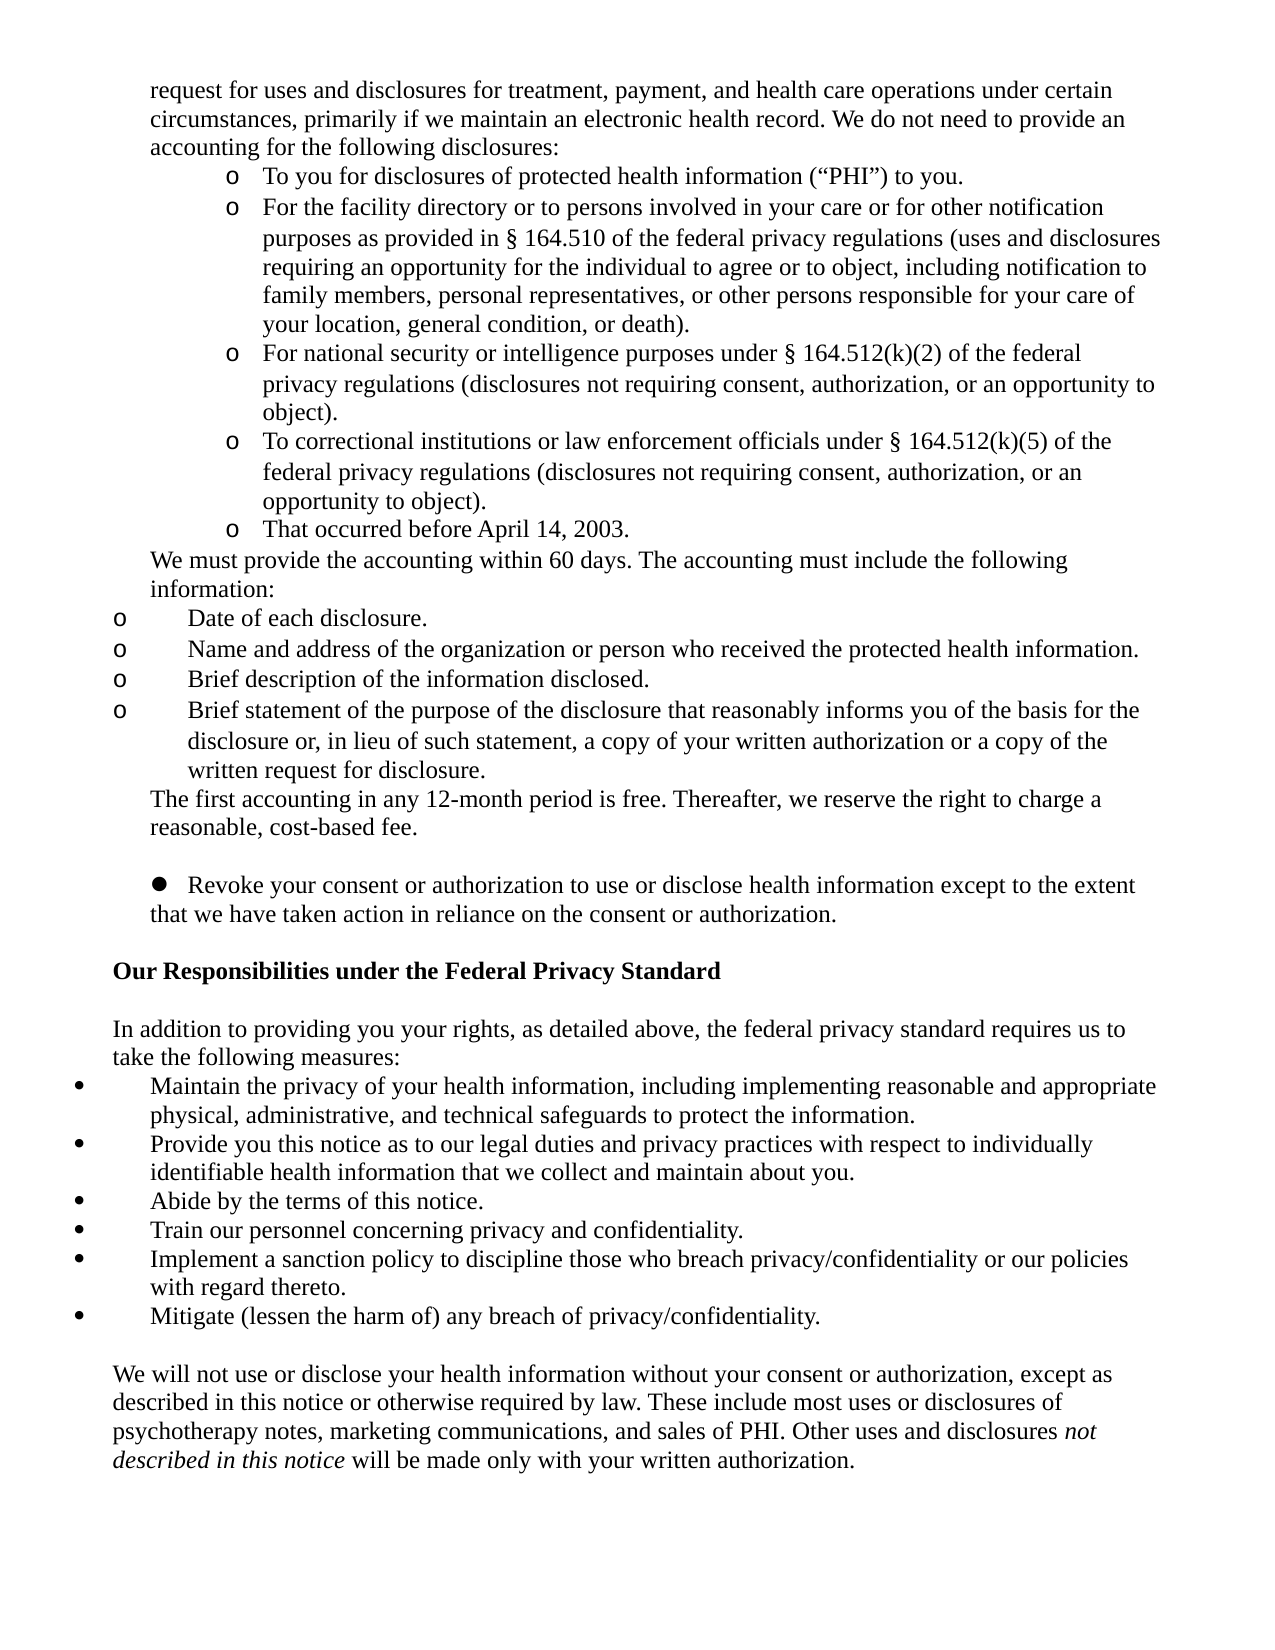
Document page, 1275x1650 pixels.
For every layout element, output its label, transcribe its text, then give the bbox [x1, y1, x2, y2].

list Date of each disclosure. [112, 603, 1161, 634]
text The first accounting in any 12-month period is free. Thereafter, we reserve the right to charge a reasonable, cost-based fee. [150, 784, 1161, 841]
list Abide by the terms of this notice. [75, 1186, 1161, 1215]
list request for uses and disclosures for treatment, payment, and health care operations under certain circumstances, primarily if we maintain an electronic health record. We do not need to provide an accounting for the following disclosures: [75, 75, 1161, 161]
list Brief description of the information disclosed. [112, 664, 1161, 695]
text In addition to providing you your rights, as detailed above, the federal privacy standard requires us to take the following measures: [112, 1014, 1161, 1071]
list Revoke your consent or authorization to use or disclose health information except to the extent that we have taken action in reliance on the consent or authorization. [150, 870, 1161, 927]
text Our Responsibilities under the Federal Privacy Standard [112, 956, 1161, 985]
list For national security or intelligence purposes under § 164.512(k)(2) of the federal privacy regulations (disclosures not requiring consent, authorization, or an opportunity to object). [225, 338, 1161, 426]
list Brief statement of the purpose of the disclosure that reasonably informs you of the basis for the disclosure or, in lieu of such statement, a copy of your written authorization or a copy of the written request for disclosure. [112, 695, 1161, 784]
list Provide you this notice as to our legal duties and privacy practices with respect to individually identifiable health information that we collect and maintain about you. [75, 1129, 1161, 1186]
list That occurred before April 14, 2003. [225, 514, 1161, 545]
list Maintain the privacy of your health information, including implementing reasonable and appropriate physical, administrative, and technical safeguards to protect the information. [75, 1071, 1161, 1129]
list To correctional institutions or law enforcement officials under § 164.512(k)(5) of the federal privacy regulations (disclosures not requiring consent, authorization, or an opportunity to object). [225, 426, 1161, 514]
list Implement a sanction policy to discipline those who breach privacy/confidentiality or our policies with regard thereto. [75, 1244, 1161, 1301]
text We will not use or disclose your health information without your consent or authorization, except as described in this notice or otherwise required by law. These include most uses or disclosures of psychotherapy notes, marketing communications, and sales of PHI. Other uses and disclosures not described in this notice will be made only with your written authorization. [112, 1359, 1161, 1474]
list Mitigate (lessen the harm of) any breach of privacy/confidentiality. [75, 1301, 1161, 1330]
text We must provide the accounting within 60 days. The accounting must include the following information: [150, 545, 1161, 603]
list Train our personnel concerning privacy and confidentiality. [75, 1215, 1161, 1244]
list To you for disclosures of protected health information (“PHI”) to you. [225, 161, 1161, 192]
list For the facility directory or to persons involved in your care or for other notification purposes as provided in § 164.510 of the federal privacy regulations (uses and disclosures requiring an opportunity for the individual to agree or to object, including notification to family members, personal representatives, or other persons responsible for your care of your location, general condition, or death). [225, 192, 1161, 338]
list Name and address of the organization or person who received the protected health information. [112, 634, 1161, 664]
